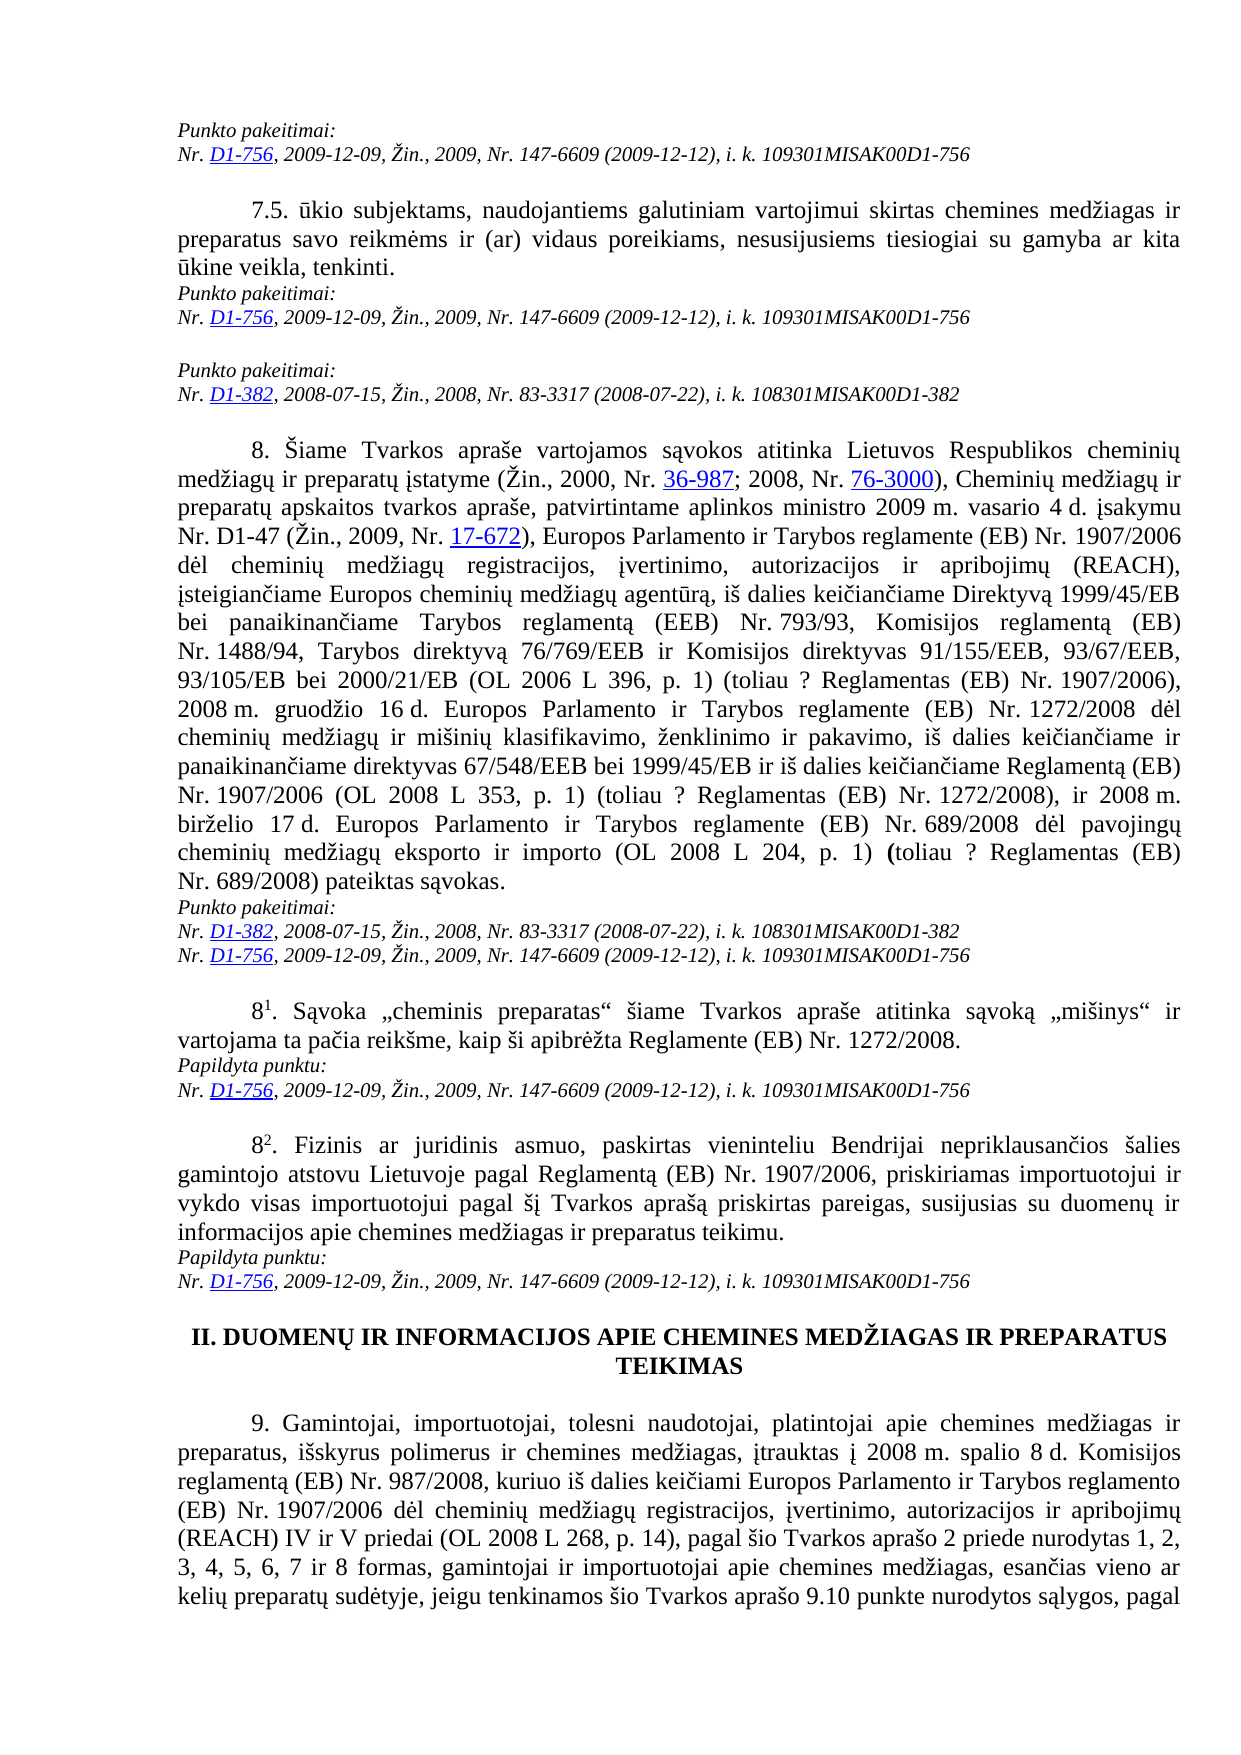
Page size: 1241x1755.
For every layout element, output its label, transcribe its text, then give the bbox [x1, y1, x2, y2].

text 82. Fizinis ar juridinis asmuo, paskirtas vieninteliu Bendrijai nepriklausančios šalies gamintojo atstovu Lietuvoje pagal Reglamentą (EB) Nr. 1907/2006, priskiriamas importuotojui ir vykdo visas importuotojui pagal šį Tvarkos aprašą priskirtas pareigas, susijusias su duomenų ir informacijos apie chemines medžiagas ir preparatus teikimu. [177, 1130, 1181, 1245]
text Punkto pakeitimai: [177, 118, 1181, 142]
text II. DUOMENŲ IR INFORMACIJOS APIE CHEMINES MEDŽIAGAS IR PREPARATUS TEIKIMAS [177, 1322, 1181, 1380]
text Nr. D1-382, 2008-07-15, Žin., 2008, Nr. 83-3317 (2008-07-22), i. k. 108301MISAK00D1-382 [177, 382, 1181, 406]
text Punkto pakeitimai: [177, 895, 1181, 919]
text Nr. D1-756, 2009-12-09, Žin., 2009, Nr. 147-6609 (2009-12-12), i. k. 109301MISAK00D1-756 [177, 142, 1181, 166]
text 81. Sąvoka „cheminis preparatas“ šiame Tvarkos apraše atitinka sąvoką „mišinys“ ir vartojama ta pačia reikšme, kaip ši apibrėžta Reglamente (EB) Nr. 1272/2008. [177, 996, 1181, 1053]
text Nr. D1-756, 2009-12-09, Žin., 2009, Nr. 147-6609 (2009-12-12), i. k. 109301MISAK00D1-756 [177, 305, 1181, 329]
text Nr. D1-756, 2009-12-09, Žin., 2009, Nr. 147-6609 (2009-12-12), i. k. 109301MISAK00D1-756 [177, 943, 1181, 967]
text 8. Šiame Tvarkos apraše vartojamos sąvokos atitinka Lietuvos Respublikos cheminių medžiagų ir preparatų įstatyme (Žin., 2000, Nr. 36-987; 2008, Nr. 76-3000), Cheminių medžiagų ir preparatų apskaitos tvarkos apraše, patvirtintame aplinkos ministro 2009 m. vasario 4 d. įsakymu Nr. D1-47 (Žin., 2009, Nr. 17-672), Europos Parlamento ir Tarybos reglamente (EB) Nr. 1907/2006 dėl cheminių medžiagų registracijos, įvertinimo, autorizacijos ir apribojimų (REACH), įsteigiančiame Europos cheminių medžiagų agentūrą, iš dalies keičiančiame Direktyvą 1999/45/EB bei panaikinančiame Tarybos reglamentą (EEB) Nr. 793/93, Komisijos reglamentą (EB) Nr. 1488/94, Tarybos direktyvą 76/769/EEB ir Komisijos direktyvas 91/155/EEB, 93/67/EEB, 93/105/EB bei 2000/21/EB (OL 2006 L 396, p. 1) (toliau ? Reglamentas (EB) Nr. 1907/2006), 2008 m. gruodžio 16 d. Europos Parlamento ir Tarybos reglamente (EB) Nr. 1272/2008 dėl cheminių medžiagų ir mišinių klasifikavimo, ženklinimo ir pakavimo, iš dalies keičiančiame ir panaikinančiame direktyvas 67/548/EEB bei 1999/45/EB ir iš dalies keičiančiame Reglamentą (EB) Nr. 1907/2006 (OL 2008 L 353, p. 1) (toliau ? Reglamentas (EB) Nr. 1272/2008), ir 2008 m. birželio 17 d. Europos Parlamento ir Tarybos reglamente (EB) Nr. 689/2008 dėl pavojingų cheminių medžiagų eksporto ir importo (OL 2008 L 204, p. 1) (toliau ? Reglamentas (EB) Nr. 689/2008) pateiktas sąvokas. [177, 435, 1181, 895]
text 9. Gamintojai, importuotojai, tolesni naudotojai, platintojai apie chemines medžiagas ir preparatus, išskyrus polimerus ir chemines medžiagas, įtrauktas į 2008 m. spalio 8 d. Komisijos reglamentą (EB) Nr. 987/2008, kuriuo iš dalies keičiami Europos Parlamento ir Tarybos reglamento (EB) Nr. 1907/2006 dėl cheminių medžiagų registracijos, įvertinimo, autorizacijos ir apribojimų (REACH) IV ir V priedai (OL 2008 L 268, p. 14), pagal šio Tvarkos aprašo 2 priede nurodytas 1, 2, 3, 4, 5, 6, 7 ir 8 formas, gamintojai ir importuotojai apie chemines medžiagas, esančias vieno ar kelių preparatų sudėtyje, jeigu tenkinamos šio Tvarkos aprašo 9.10 punkte nurodytos sąlygos, pagal [177, 1408, 1181, 1610]
text Punkto pakeitimai: [177, 358, 1181, 382]
text 7.5. ūkio subjektams, naudojantiems galutiniam vartojimui skirtas chemines medžiagas ir preparatus savo reikmėms ir (ar) vidaus poreikiams, nesusijusiems tiesiogiai su gamyba ar kita ūkine veikla, tenkinti. [177, 195, 1181, 281]
text Nr. D1-382, 2008-07-15, Žin., 2008, Nr. 83-3317 (2008-07-22), i. k. 108301MISAK00D1-382 [177, 919, 1181, 943]
text Papildyta punktu: [177, 1245, 1181, 1269]
text Papildyta punktu: [177, 1053, 1181, 1077]
text Punkto pakeitimai: [177, 281, 1181, 305]
text Nr. D1-756, 2009-12-09, Žin., 2009, Nr. 147-6609 (2009-12-12), i. k. 109301MISAK00D1-756 [177, 1077, 1181, 1102]
text Nr. D1-756, 2009-12-09, Žin., 2009, Nr. 147-6609 (2009-12-12), i. k. 109301MISAK00D1-756 [177, 1269, 1181, 1293]
